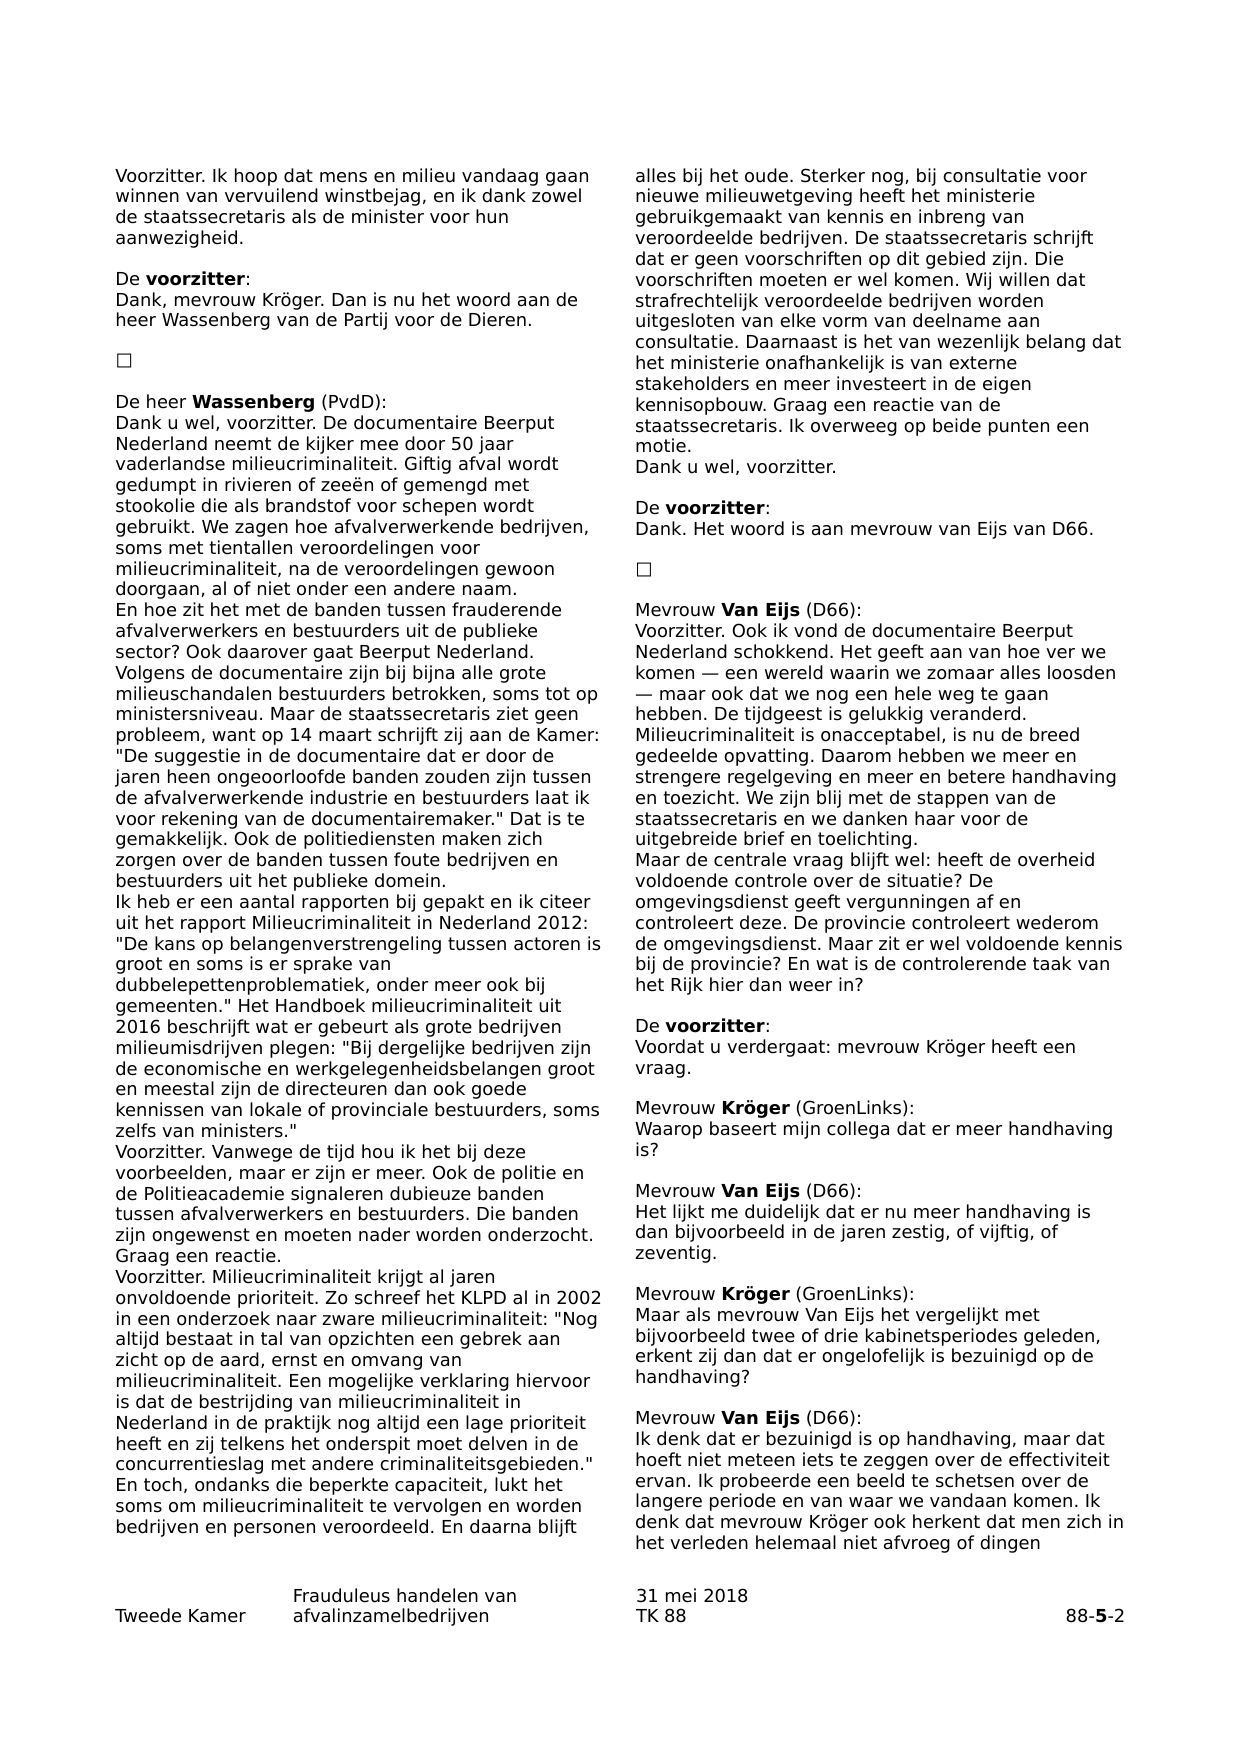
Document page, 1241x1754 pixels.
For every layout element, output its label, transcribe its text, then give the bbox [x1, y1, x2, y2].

text Maar als mevrouw Van Eijs het vergelijkt met bijvoorbeeld twee of drie kabinetsperiodes geleden, erkent zij dan dat er ongelofelijk is bezuinigd op de handhaving? [635, 1304, 1125, 1388]
text Dank u wel, voorzitter. [635, 457, 1125, 478]
text De voorzitter: [635, 498, 1125, 518]
text De voorzitter: [635, 1016, 1125, 1037]
text ⬜ [115, 351, 605, 372]
text Dank u wel, voorzitter. De documentaire Beerput Nederland neemt de kijker mee door 50 jaar vaderlandse milieucriminaliteit. Giftig afval wordt gedumpt in rivieren of zeeën of gemengd met stookolie die als brandstof voor schepen wordt gebruikt. We zagen hoe afvalverwerkende bedrijven, soms met tientallen veroordelingen voor milieucriminaliteit, na de veroordelingen gewoon doorgaan, al of niet onder een andere naam. [115, 412, 605, 600]
text ⬜ [635, 559, 1125, 580]
text En toch, ondanks die beperkte capaciteit, lukt het soms om milieucriminaliteit te vervolgen en worden bedrijven en personen veroordeeld. En daarna blijft [115, 1475, 605, 1537]
text Voorzitter. Vanwege de tijd hou ik het bij deze voorbeelden, maar er zijn er meer. Ook de politie en de Politieacademie signaleren dubieuze banden tussen afvalverwerkers en bestuurders. Die banden zijn ongewenst en moeten nader worden onderzocht. Graag een reactie. [115, 1142, 605, 1267]
text alles bij het oude. Sterker nog, bij consultatie voor nieuwe milieuwetgeving heeft het ministerie gebruikgemaakt van kennis en inbreng van veroordeelde bedrijven. De staatssecretaris schrijft dat er geen voorschriften op dit gebied zijn. Die voorschriften moeten er wel komen. Wij willen dat strafrechtelijk veroordeelde bedrijven worden uitgesloten van elke vorm van deelname aan consultatie. Daarnaast is het van wezenlijk belang dat het ministerie onafhankelijk is van externe stakeholders en meer investeert in de eigen kennisopbouw. Graag een reactie van de staatssecretaris. Ik overweeg op beide punten een motie. [635, 165, 1125, 457]
text Het lijkt me duidelijk dat er nu meer handhaving is dan bijvoorbeeld in de jaren zestig, of vijftig, of zeventig. [635, 1201, 1125, 1264]
text Ik denk dat er bezuinigd is op handhaving, maar dat hoeft niet meteen iets te zeggen over de effectiviteit ervan. Ik probeerde een beeld te schetsen over de langere periode en van waar we vandaan komen. Ik denk dat mevrouw Kröger ook herkent dat men zich in het verleden helemaal niet afvroeg of dingen [635, 1429, 1125, 1554]
text Mevrouw Kröger (GroenLinks): [635, 1284, 1125, 1304]
text Voorzitter. Milieucriminaliteit krijgt al jaren onvoldoende prioriteit. Zo schreef het KLPD al in 2002 in een onderzoek naar zware milieucriminaliteit: "Nog altijd bestaat in tal van opzichten een gebrek aan zicht op de aard, ernst en omvang van milieucriminaliteit. Een mogelijke verklaring hiervoor is dat de bestrijding van milieucriminaliteit in Nederland in de praktijk nog altijd een lage prioriteit heeft en zij telkens het onderspit moet delven in de concurrentieslag met andere criminaliteitsgebieden." [115, 1267, 605, 1475]
text Dank. Het woord is aan mevrouw van Eijs van D66. [635, 518, 1125, 539]
text Voorzitter. Ik hoop dat mens en milieu vandaag gaan winnen van vervuilend winstbejag, en ik dank zowel de staatssecretaris als de minister voor hun aanwezigheid. [115, 165, 605, 249]
text Maar de centrale vraag blijft wel: heeft de overheid voldoende controle over de situatie? De omgevingsdienst geeft vergunningen af en controleert deze. De provincie controleert wederom de omgevingsdienst. Maar zit er wel voldoende kennis bij de provincie? En wat is de controlerende taak van het Rijk hier dan weer in? [635, 850, 1125, 996]
text De voorzitter: [115, 269, 605, 289]
text Voorzitter. Ook ik vond de documentaire Beerput Nederland schokkend. Het geeft aan van hoe ver we komen — een wereld waarin we zomaar alles loosden — maar ook dat we nog een hele weg te gaan hebben. De tijdgeest is gelukkig veranderd. Milieucriminaliteit is onacceptabel, is nu de breed gedeelde opvatting. Daarom hebben we meer en strengere regelgeving en meer en betere handhaving en toezicht. We zijn blij met de stappen van de staatssecretaris en we danken haar voor de uitgebreide brief en toelichting. [635, 621, 1125, 850]
text Mevrouw Van Eijs (D66): [635, 600, 1125, 621]
text Ik heb er een aantal rapporten bij gepakt en ik citeer uit het rapport Milieucriminaliteit in Nederland 2012: "De kans op belangenverstrengeling tussen actoren is groot en soms is er sprake van dubbelepettenproblematiek, onder meer ook bij gemeenten." Het Handboek milieucriminaliteit uit 2016 beschrijft wat er gebeurt als grote bedrijven milieumisdrijven plegen: "Bij dergelijke bedrijven zijn de economische en werkgelegenheidsbelangen groot en meestal zijn de directeuren dan ook goede kennissen van lokale of provinciale bestuurders, soms zelfs van ministers." [115, 892, 605, 1142]
text Mevrouw Van Eijs (D66): [635, 1181, 1125, 1201]
text Voordat u verdergaat: mevrouw Kröger heeft een vraag. [635, 1037, 1125, 1078]
text Mevrouw Van Eijs (D66): [635, 1408, 1125, 1429]
text Waarop baseert mijn collega dat er meer handhaving is? [635, 1119, 1125, 1161]
text En hoe zit het met de banden tussen frauderende afvalverwerkers en bestuurders uit de publieke sector? Ook daarover gaat Beerput Nederland. Volgens de documentaire zijn bij bijna alle grote milieuschandalen bestuurders betrokken, soms tot op ministersniveau. Maar de staatssecretaris ziet geen probleem, want op 14 maart schrijft zij aan de Kamer: "De suggestie in de documentaire dat er door de jaren heen ongeoorloofde banden zouden zijn tussen de afvalverwerkende industrie en bestuurders laat ik voor rekening van de documentairemaker." Dat is te gemakkelijk. Ook de politiediensten maken zich zorgen over de banden tussen foute bedrijven en bestuurders uit het publieke domein. [115, 600, 605, 892]
text De heer Wassenberg (PvdD): [115, 392, 605, 412]
text Mevrouw Kröger (GroenLinks): [635, 1098, 1125, 1119]
text Dank, mevrouw Kröger. Dan is nu het woord aan de heer Wassenberg van de Partij voor de Dieren. [115, 289, 605, 331]
